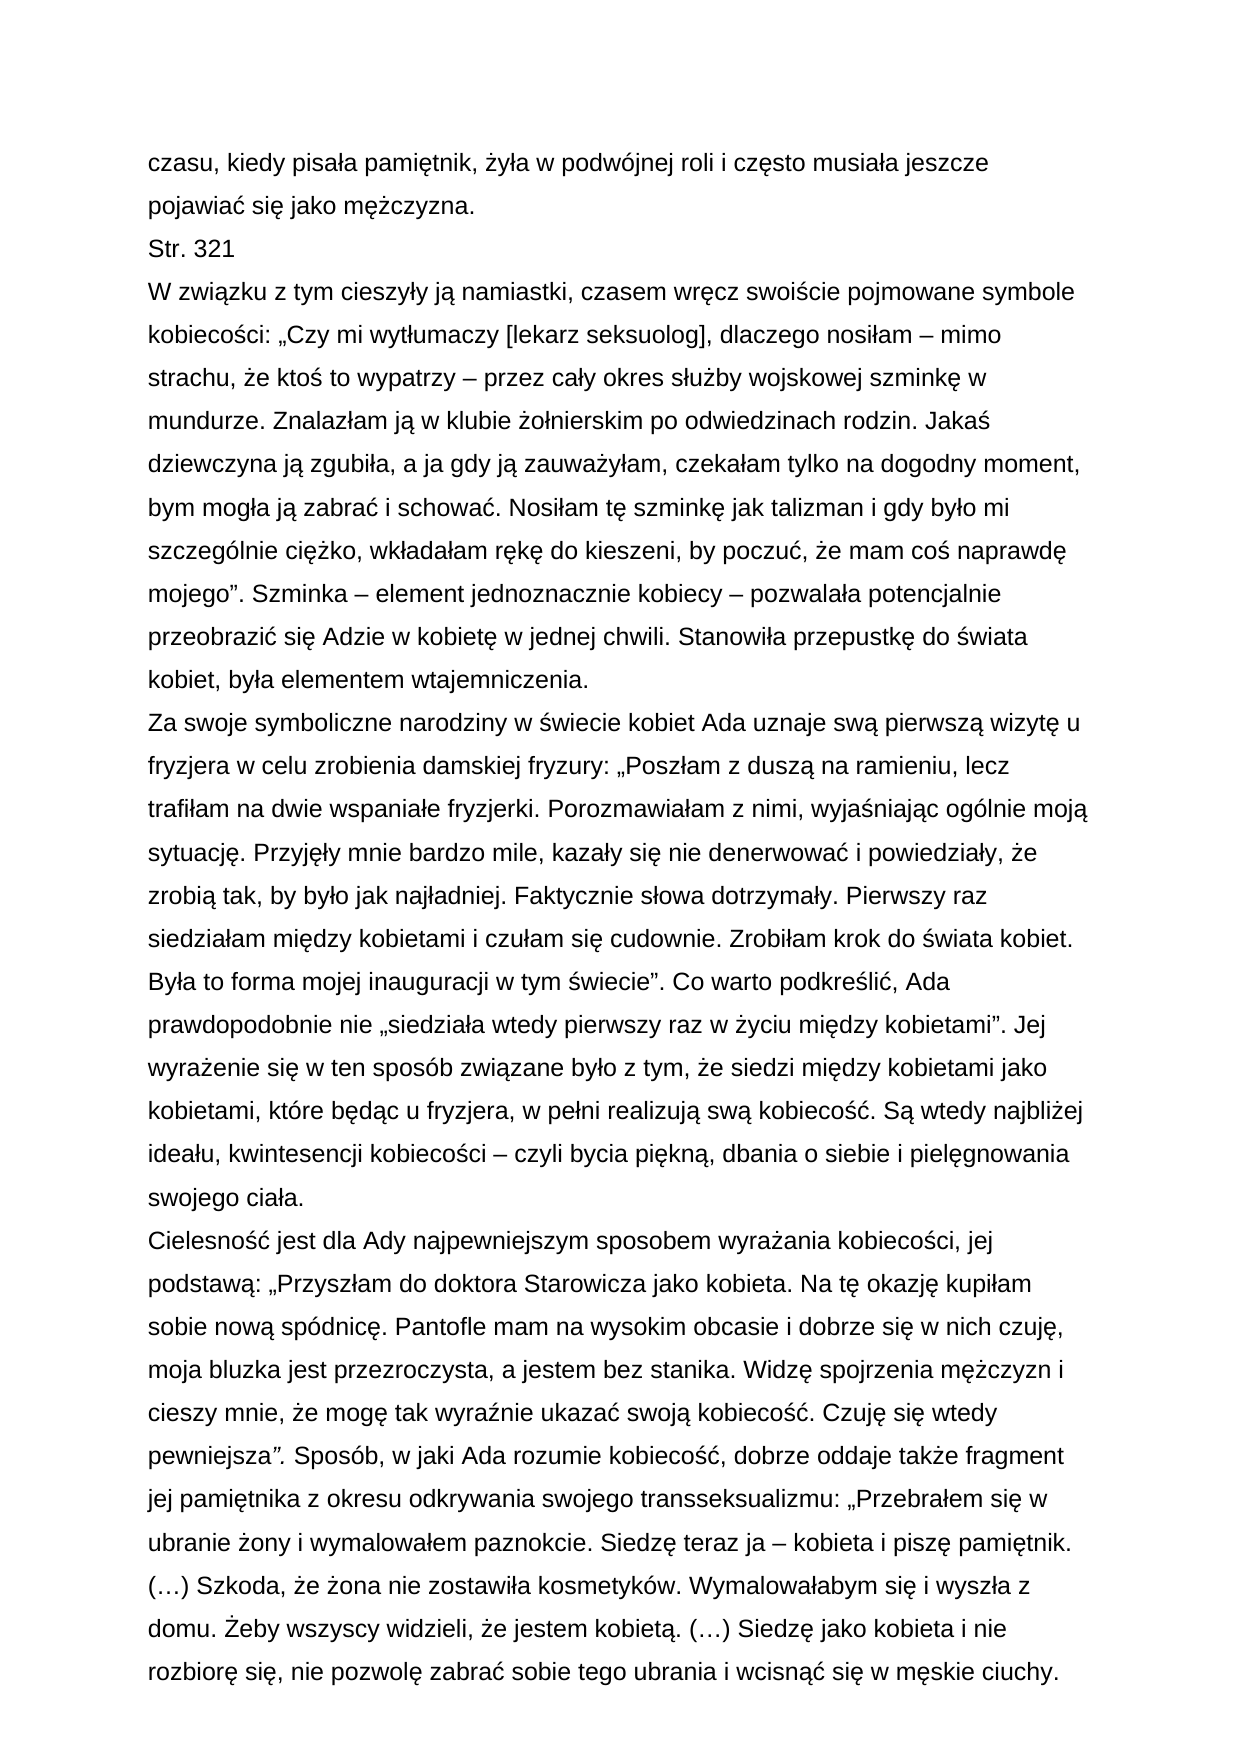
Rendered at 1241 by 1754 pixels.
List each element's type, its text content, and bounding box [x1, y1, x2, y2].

text Cielesność jest dla Ady najpewniejszym sposobem wyrażania kobiecości, jej podstawą: „Przyszłam do doktora Starowicza jako kobieta. Na tę okazję kupiłam sobie nową spódnicę. Pantofle mam na wysokim obcasie i dobrze się w nich czuję, moja bluzka jest przezroczysta, a jestem bez stanika. Widzę spojrzenia mężczyzn i cieszy mnie, że mogę tak wyraźnie ukazać swoją kobiecość. Czuję się wtedy pewniejsza”. Sposób, w jaki Ada rozumie kobiecość, dobrze oddaje także fragment jej pamiętnika z okresu odkrywania swojego transseksualizmu: „Przebrałem się w ubranie żony i wymalowałem paznokcie. Siedzę teraz ja – kobieta i piszę pamiętnik. (…) Szkoda, że żona nie zostawiła kosmetyków. Wymalowałabym się i wyszła z domu. Żeby wszyscy widzieli, że jestem kobietą. (…) Siedzę jako kobieta i nie rozbiorę się, nie pozwolę zabrać sobie tego ubrania i wcisnąć się w męskie ciuchy. [148, 1226, 1093, 1686]
text Za swoje symboliczne narodziny w świecie kobiet Ada uznaje swą pierwszą wizytę u fryzjera w celu zrobienia damskiej fryzury: „Poszłam z duszą na ramieniu, lecz trafiłam na dwie wspaniałe fryzjerki. Porozmawiałam z nimi, wyjaśniając ogólnie moją sytuację. Przyjęły mnie bardzo mile, kazały się nie denerwować i powiedziały, że zrobią tak, by było jak najładniej. Faktycznie słowa dotrzymały. Pierwszy raz siedziałam między kobietami i czułam się cudownie. Zrobiłam krok do świata kobiet. Była to forma mojej inauguracji w tym świecie”. Co warto podkreślić, Ada prawdopodobnie nie „siedziała wtedy pierwszy raz w życiu między kobietami”. Jej wyrażenie się w ten sposób związane było z tym, że siedzi między kobietami jako kobietami, które będąc u fryzjera, w pełni realizują swą kobiecość. Są wtedy najbliżej ideału, kwintesencji kobiecości – czyli bycia piękną, dbania o siebie i pielęgnowania swojego ciała. [148, 708, 1093, 1211]
text Str. 321 [148, 234, 1093, 263]
text czasu, kiedy pisała pamiętnik, żyła w podwójnej roli i często musiała jeszcze pojawiać się jako mężczyzna. [148, 148, 1093, 219]
text W związku z tym cieszyły ją namiastki, czasem wręcz swoiście pojmowane symbole kobiecości: „Czy mi wytłumaczy [lekarz seksuolog], dlaczego nosiłam – mimo strachu, że ktoś to wypatrzy – przez cały okres służby wojskowej szminkę w mundurze. Znalazłam ją w klubie żołnierskim po odwiedzinach rodzin. Jakaś dziewczyna ją zgubiła, a ja gdy ją zauważyłam, czekałam tylko na dogodny moment, bym mogła ją zabrać i schować. Nosiłam tę szminkę jak talizman i gdy było mi szczególnie ciężko, wkładałam rękę do kieszeni, by poczuć, że mam coś naprawdę mojego”. Szminka – element jednoznacznie kobiecy – pozwalała potencjalnie przeobrazić się Adzie w kobietę w jednej chwili. Stanowiła przepustkę do świata kobiet, była elementem wtajemniczenia. [148, 277, 1093, 694]
